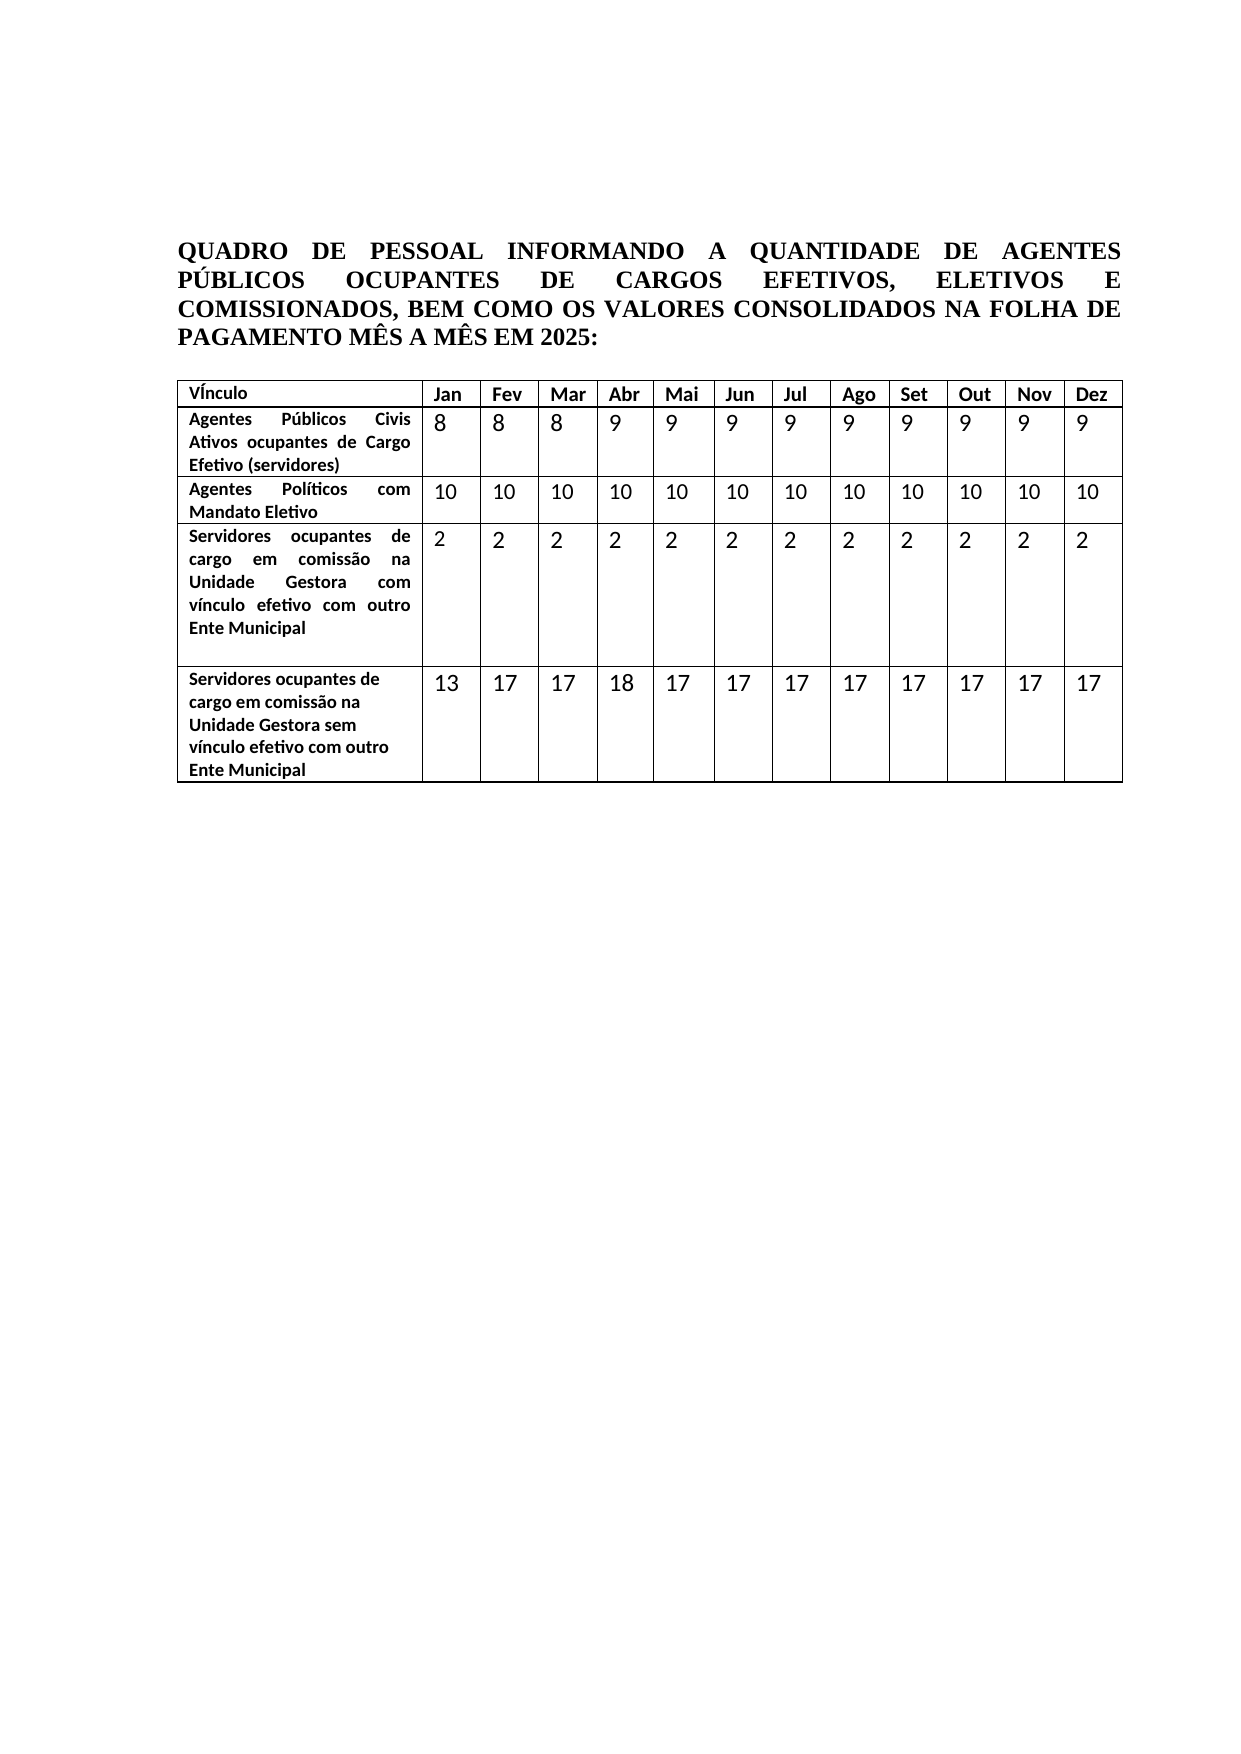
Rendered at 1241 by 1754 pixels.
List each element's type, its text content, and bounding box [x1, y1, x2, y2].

table_cell 2 [715, 524, 772, 666]
table_cell Agentes Políticos com Mandato Eletivo [178, 477, 422, 523]
table_cell 17 [831, 667, 889, 781]
table_header Ago [831, 381, 889, 406]
table_cell 2 [831, 524, 889, 666]
table_cell Servidores ocupantes de cargo em comissão na Unidade Gestora sem vínculo efetivo com outro Ente Municipal [178, 667, 422, 781]
table_cell 2 [654, 524, 714, 666]
table_cell 10 [539, 477, 597, 523]
table_cell 10 [423, 477, 480, 523]
table_cell 9 [654, 408, 714, 476]
table_header Set [890, 381, 947, 406]
table_cell 2 [598, 524, 653, 666]
table_cell 2 [423, 524, 480, 666]
table_cell 2 [890, 524, 947, 666]
table_cell 17 [890, 667, 947, 781]
table_header Jul [773, 381, 830, 406]
table_header Jan [423, 381, 480, 406]
table_cell 17 [773, 667, 830, 781]
table_cell 9 [831, 408, 889, 476]
table_cell 2 [1065, 524, 1122, 666]
table_header Mai [654, 381, 714, 406]
table_cell 10 [773, 477, 830, 523]
table_header Mar [539, 381, 597, 406]
table_cell 2 [773, 524, 830, 666]
table_cell 10 [654, 477, 714, 523]
table_cell Servidores ocupantes de cargo em comissão na Unidade Gestora com vínculo efetivo com outro Ente Municipal [178, 524, 422, 666]
table_cell 9 [1006, 408, 1064, 476]
table_cell 13 [423, 667, 480, 781]
table_cell 9 [773, 408, 830, 476]
table_cell 17 [948, 667, 1005, 781]
table_cell 10 [948, 477, 1005, 523]
table_cell 9 [598, 408, 653, 476]
table_cell Agentes Públicos Civis Ativos ocupantes de Cargo Efetivo (servidores) [178, 408, 422, 476]
table_cell 10 [831, 477, 889, 523]
table_cell 17 [481, 667, 538, 781]
table_cell 2 [539, 524, 597, 666]
table_cell 18 [598, 667, 653, 781]
table_header Fev [481, 381, 538, 406]
table_cell 10 [890, 477, 947, 523]
table_cell 9 [715, 408, 772, 476]
table_cell 2 [948, 524, 1005, 666]
table_cell 9 [948, 408, 1005, 476]
table_cell 8 [423, 408, 480, 476]
table_cell 8 [481, 408, 538, 476]
table_cell 10 [481, 477, 538, 523]
table_header Nov [1006, 381, 1064, 406]
table_header VÍnculo [178, 381, 422, 406]
table_cell 10 [1065, 477, 1122, 523]
table_header Abr [598, 381, 653, 406]
table_header Out [948, 381, 1005, 406]
table_cell 10 [598, 477, 653, 523]
table_cell 9 [1065, 408, 1122, 476]
table_cell 9 [890, 408, 947, 476]
table_cell 2 [1006, 524, 1064, 666]
table_cell 17 [715, 667, 772, 781]
table_header Jun [715, 381, 772, 406]
text QUADRO DE PESSOAL INFORMANDO A QUANTIDADE DE AGENTES PÚBLICOS OCUPANTES DE CARGOS EFETIVOS, ELETIVOS E COMISSIONADOS, BEM COMO OS VALORES CONSOLIDADOS NA FOLHA DE PAGAMENTO MÊS A MÊS EM 2025: [177, 236, 1122, 351]
table_cell 17 [1006, 667, 1064, 781]
table_cell 10 [715, 477, 772, 523]
table_header Dez [1065, 381, 1122, 406]
table_cell 17 [654, 667, 714, 781]
table_cell 10 [1006, 477, 1064, 523]
table_cell 17 [539, 667, 597, 781]
table_cell 2 [481, 524, 538, 666]
table_cell 17 [1065, 667, 1122, 781]
table_cell 8 [539, 408, 597, 476]
